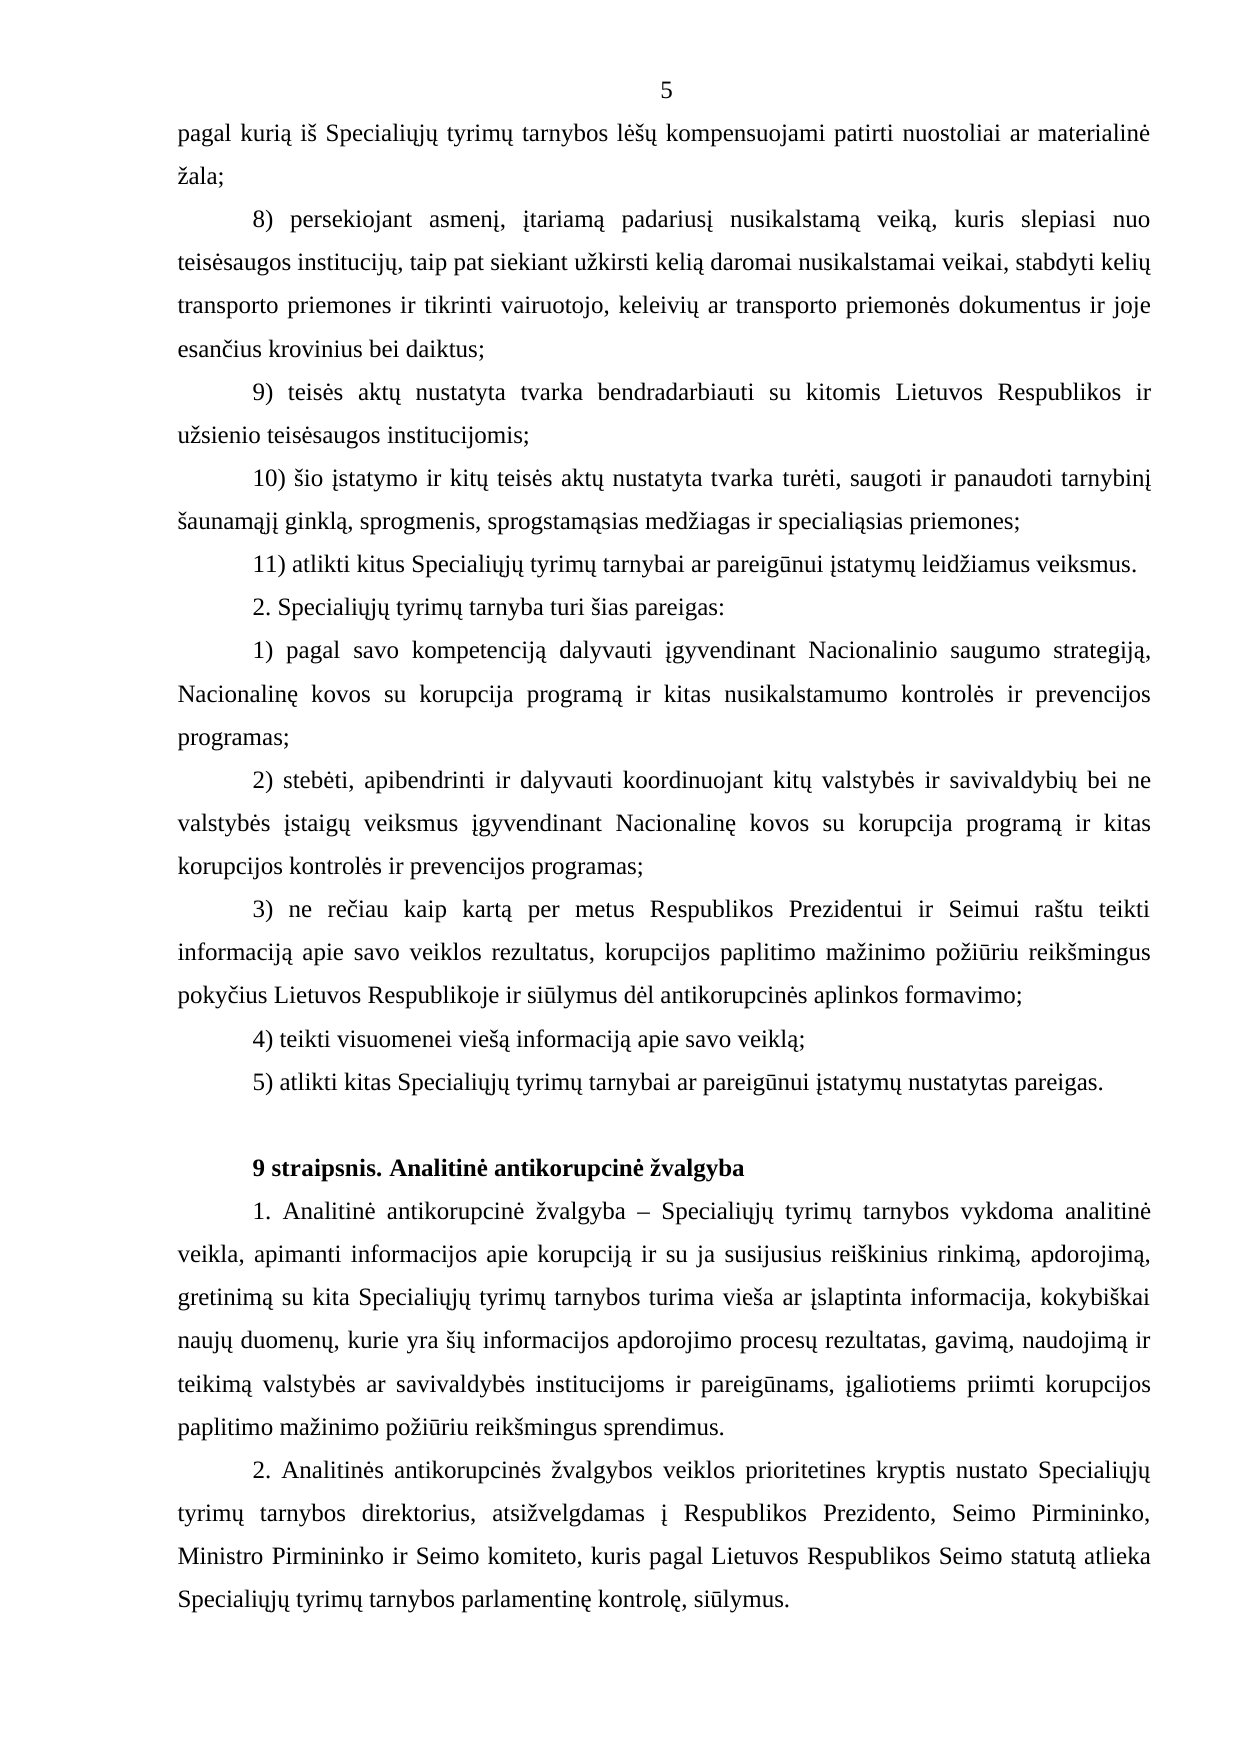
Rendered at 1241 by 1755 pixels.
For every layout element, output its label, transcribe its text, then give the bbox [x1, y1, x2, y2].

text 10) šio įstatymo ir kitų teisės aktų nustatyta tvarka turėti, saugoti ir panaudoti tarnybinį šaunamąjį ginklą, sprogmenis, sprogstamąsias medžiagas ir specialiąsias priemones; [177, 463, 1152, 535]
text 5) atlikti kitas Specialiųjų tyrimų tarnybai ar pareigūnui įstatymų nustatytas pareigas. [177, 1067, 1152, 1096]
text 2. Specialiųjų tyrimų tarnyba turi šias pareigas: [177, 592, 1152, 621]
text 3) ne rečiau kaip kartą per metus Respublikos Prezidentui ir Seimui raštu teikti informaciją apie savo veiklos rezultatus, korupcijos paplitimo mažinimo požiūriu reikšmingus pokyčius Lietuvos Respublikoje ir siūlymus dėl antikorupcinės aplinkos formavimo; [177, 894, 1152, 1009]
text 8) persekiojant asmenį, įtariamą padariusį nusikalstamą veiką, kuris slepiasi nuo teisėsaugos institucijų, taip pat siekiant užkirsti kelią daromai nusikalstamai veikai, stabdyti kelių transporto priemones ir tikrinti vairuotojo, keleivių ar transporto priemonės dokumentus ir joje esančius krovinius bei daiktus; [177, 204, 1152, 362]
text 11) atlikti kitus Specialiųjų tyrimų tarnybai ar pareigūnui įstatymų leidžiamus veiksmus. [177, 549, 1152, 578]
text pagal kurią iš Specialiųjų tyrimų tarnybos lėšų kompensuojami patirti nuostoliai ar materialinė žala; [177, 118, 1152, 190]
text 1) pagal savo kompetenciją dalyvauti įgyvendinant Nacionalinio saugumo strategiją, Nacionalinę kovos su korupcija programą ir kitas nusikalstamumo kontrolės ir prevencijos programas; [177, 636, 1152, 751]
text 9) teisės aktų nustatyta tvarka bendradarbiauti su kitomis Lietuvos Respublikos ir užsienio teisėsaugos institucijomis; [177, 377, 1152, 449]
text 2) stebėti, apibendrinti ir dalyvauti koordinuojant kitų valstybės ir savivaldybių bei ne valstybės įstaigų veiksmus įgyvendinant Nacionalinę kovos su korupcija programą ir kitas korupcijos kontrolės ir prevencijos programas; [177, 765, 1152, 880]
text 9 straipsnis. Analitinė antikorupcinė žvalgyba [177, 1153, 1152, 1182]
text 4) teikti visuomenei viešą informaciją apie savo veiklą; [177, 1024, 1152, 1052]
text 2. Analitinės antikorupcinės žvalgybos veiklos prioritetines kryptis nustato Specialiųjų tyrimų tarnybos direktorius, atsižvelgdamas į Respublikos Prezidento, Seimo Pirmininko, Ministro Pirmininko ir Seimo komiteto, kuris pagal Lietuvos Respublikos Seimo statutą atlieka Specialiųjų tyrimų tarnybos parlamentinę kontrolę, siūlymus. [177, 1455, 1152, 1613]
text 1. Analitinė antikorupcinė žvalgyba – Specialiųjų tyrimų tarnybos vykdoma analitinė veikla, apimanti informacijos apie korupciją ir su ja susijusius reiškinius rinkimą, apdorojimą, gretinimą su kita Specialiųjų tyrimų tarnybos turima vieša ar įslaptinta informacija, kokybiškai naujų duomenų, kurie yra šių informacijos apdorojimo procesų rezultatas, gavimą, naudojimą ir teikimą valstybės ar savivaldybės institucijoms ir pareigūnams, įgaliotiems priimti korupcijos paplitimo mažinimo požiūriu reikšmingus sprendimus. [177, 1196, 1152, 1441]
